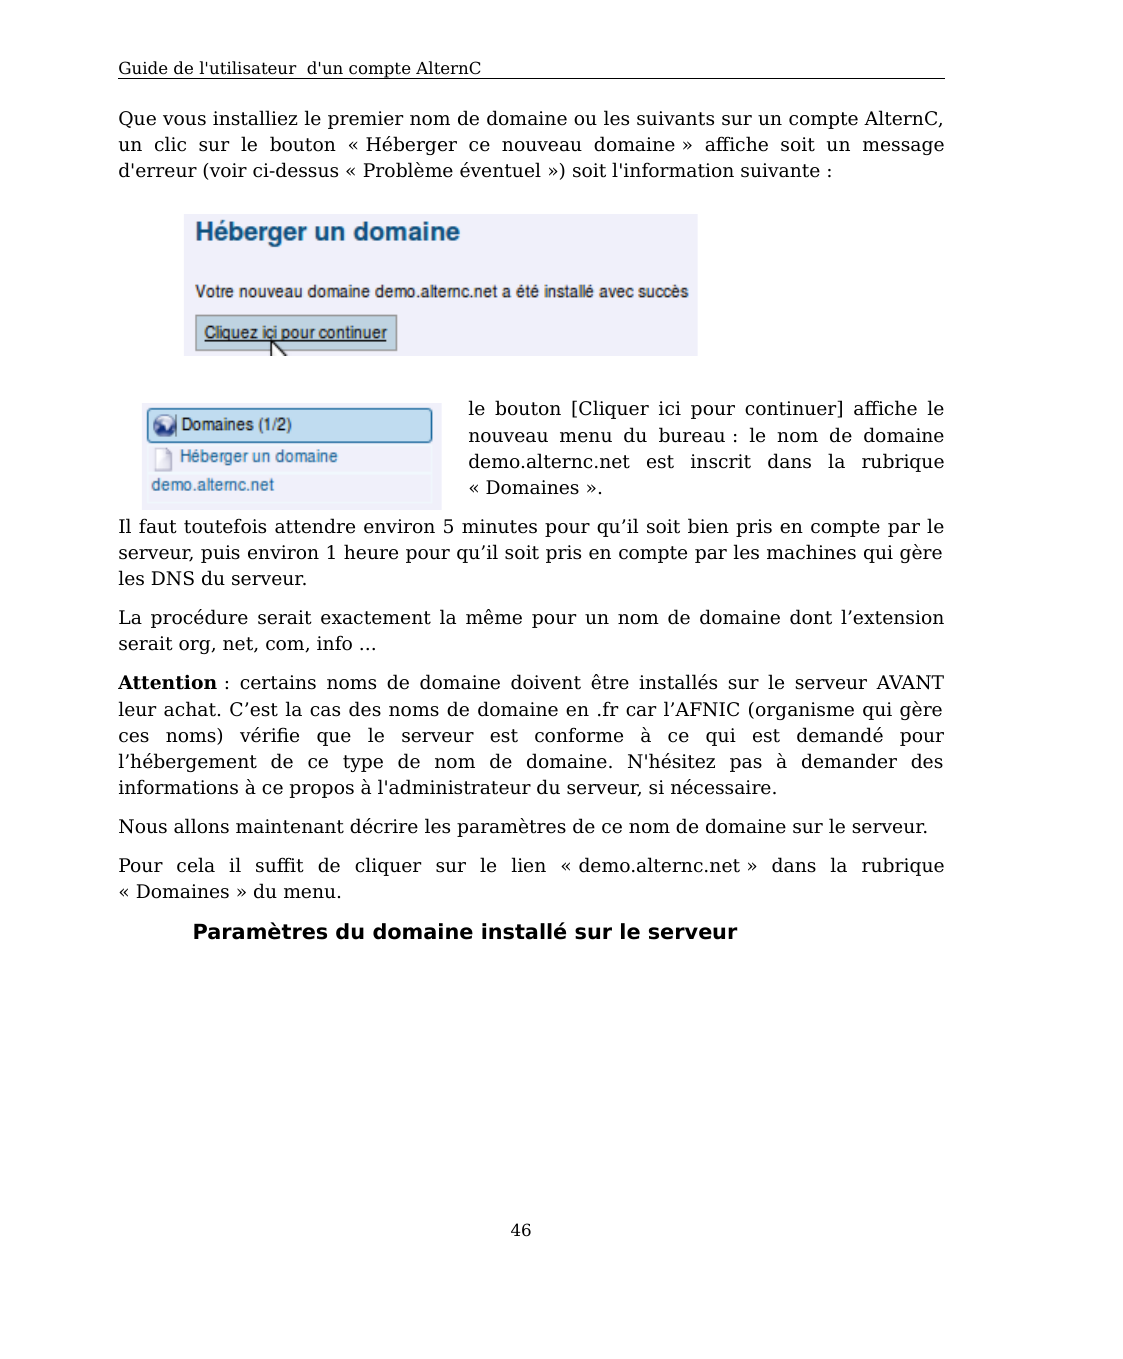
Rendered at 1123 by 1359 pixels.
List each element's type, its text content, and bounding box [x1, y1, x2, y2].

text Il faut toutefois attendre environ 5 minutes pour qu’il soit bien pris en compte par le serveur, puis environ 1 heure pour qu’il soit pris en compte par les machines qui gère les DNS du serveur. [118, 516, 945, 590]
picture [141, 403, 442, 510]
text La procédure serait exactement la même pour un nom de domaine dont l’extension serait org, net, com, info ... [118, 607, 945, 655]
text le bouton [Cliquer ici pour continuer] affiche le nouveau menu du bureau : le nom de domaine demo.alternc.net est inscrit dans la rubrique « Domaines ». [468, 398, 945, 499]
text Nous allons maintenant décrire les paramètres de ce nom de domaine sur le serveur. [118, 816, 945, 838]
text Attention : certains noms de domaine doivent être installés sur le serveur AVANT leur achat. C’est la cas des noms de domaine en .fr car l’AFNIC (organisme qui gère ces noms) vérifie que le serveur est conforme à ce qui est demandé pour l’hébergement de ce type de nom de domaine. N'hésitez pas à demander des informations à ce propos à l'administrateur du serveur, si nécessaire. [118, 672, 945, 799]
subtitle Paramètres du domaine installé sur le serveur [192, 920, 945, 944]
picture [183, 214, 698, 356]
text Pour cela il suffit de cliquer sur le lien « demo.alternc.net » dans la rubrique « Domaines » du menu. [118, 855, 945, 903]
text Que vous installiez le premier nom de domaine ou les suivants sur un compte AlternC, un clic sur le bouton « Héberger ce nouveau domaine » affiche soit un message d'erreur (voir ci-dessus « Problème éventuel ») soit l'information suivante : [118, 108, 945, 182]
